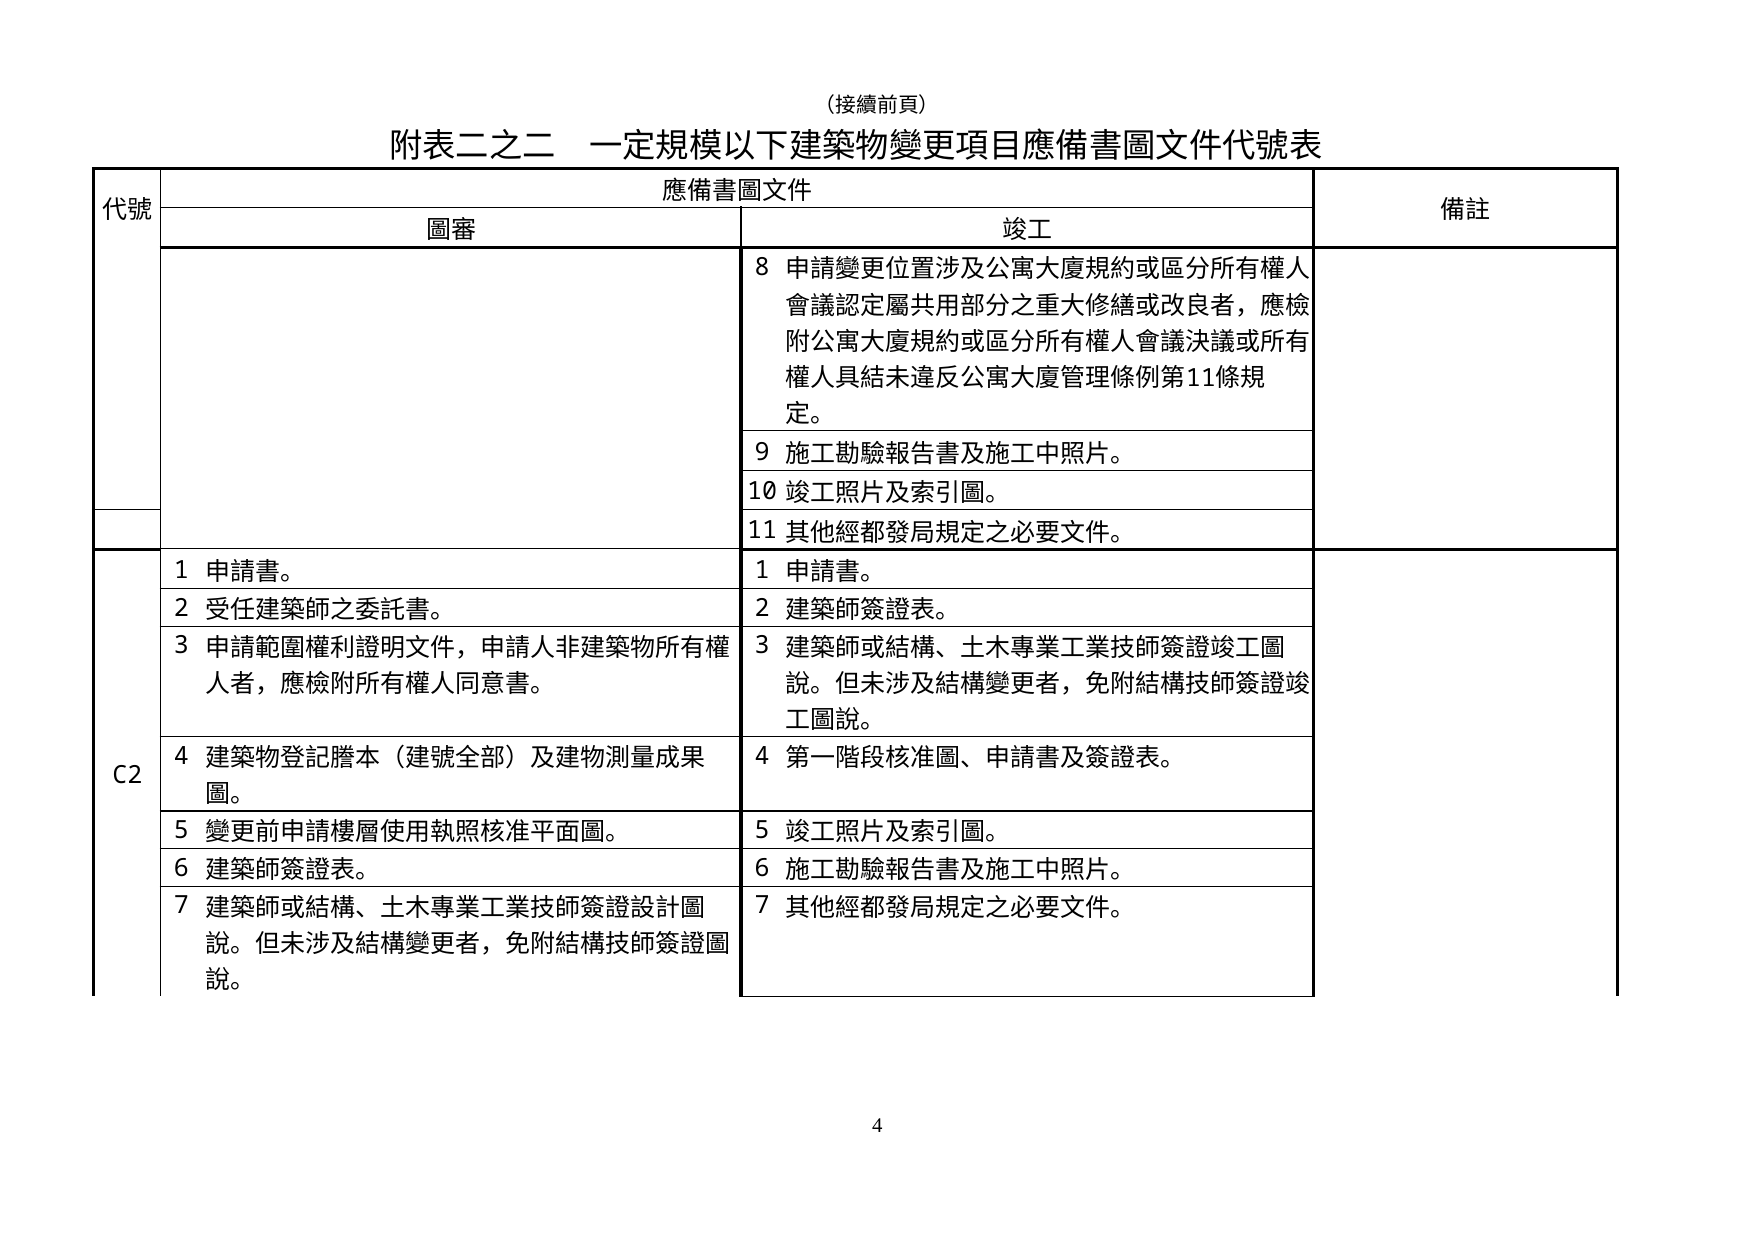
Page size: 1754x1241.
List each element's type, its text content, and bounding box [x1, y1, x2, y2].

table_cell 6 [743, 849, 783, 886]
table_cell 竣工 [742, 208, 1312, 246]
table_cell 其他經都發局規定之必要文件。 [783, 510, 1312, 548]
table_cell 申請書。 [202, 549, 739, 588]
table_cell 1 [743, 551, 783, 588]
table_cell 代號 [95, 170, 160, 246]
table_cell 申請範圍權利證明文件，申請人非建築物所有權人者，應檢附所有權人同意書。 [202, 627, 739, 736]
table_cell 11 [743, 510, 783, 548]
table_cell 建築師簽證表。 [783, 589, 1312, 626]
table_cell 2 [161, 589, 202, 626]
table_cell C2 [95, 551, 160, 996]
table_cell 5 [161, 812, 202, 848]
table_cell 10 [743, 471, 783, 509]
table_cell 應備書圖文件 [161, 170, 1312, 206]
table_cell 施工勘驗報告書及施工中照片。 [783, 431, 1312, 469]
table_cell 建築師簽證表。 [202, 849, 739, 886]
table_cell 3 [161, 627, 202, 736]
table_cell 8 [743, 249, 783, 430]
table_cell 1 [161, 549, 202, 588]
table_cell 變更前申請樓層使用執照核准平面圖。 [202, 812, 739, 848]
table_cell 備註 [1315, 170, 1616, 246]
table_cell 4 [161, 737, 202, 810]
table_cell [1315, 551, 1616, 996]
table_cell [95, 510, 160, 548]
table_cell 其他經都發局規定之必要文件。 [783, 887, 1312, 996]
table_cell 5 [743, 812, 783, 848]
table_cell 竣工照片及索引圖。 [783, 471, 1312, 509]
table_cell 申請書。 [783, 551, 1312, 588]
table_cell 6 [161, 849, 202, 886]
table_cell 圖審 [161, 208, 740, 246]
table_cell 受任建築師之委託書。 [202, 589, 739, 626]
table_cell 9 [743, 431, 783, 469]
table_cell 2 [743, 589, 783, 626]
table_cell 7 [161, 887, 202, 996]
table_cell 施工勘驗報告書及施工中照片。 [783, 849, 1312, 886]
table_cell 建築物登記謄本（建號全部）及建物測量成果圖。 [202, 737, 739, 810]
table_cell 竣工照片及索引圖。 [783, 812, 1312, 848]
table_cell 建築師或結構、土木專業工業技師簽證設計圖說。但未涉及結構變更者，免附結構技師簽證圖說。 [202, 887, 739, 996]
table_cell 建築師或結構、土木專業工業技師簽證竣工圖說。但未涉及結構變更者，免附結構技師簽證竣工圖說。 [783, 627, 1312, 736]
table_cell 第一階段核准圖、申請書及簽證表。 [783, 737, 1312, 810]
table_cell 3 [743, 627, 783, 736]
table_cell 申請變更位置涉及公寓大廈規約或區分所有權人會議認定屬共用部分之重大修繕或改良者，應檢附公寓大廈規約或區分所有權人會議決議或所有權人具結未違反公寓大廈管理條例第11條規定。 [783, 249, 1312, 430]
table_header 附表二之二 一定規模以下建築物變更項目應備書圖文件代號表 [94, 119, 1618, 167]
table_cell 4 [743, 737, 783, 810]
table_cell 7 [743, 887, 783, 996]
